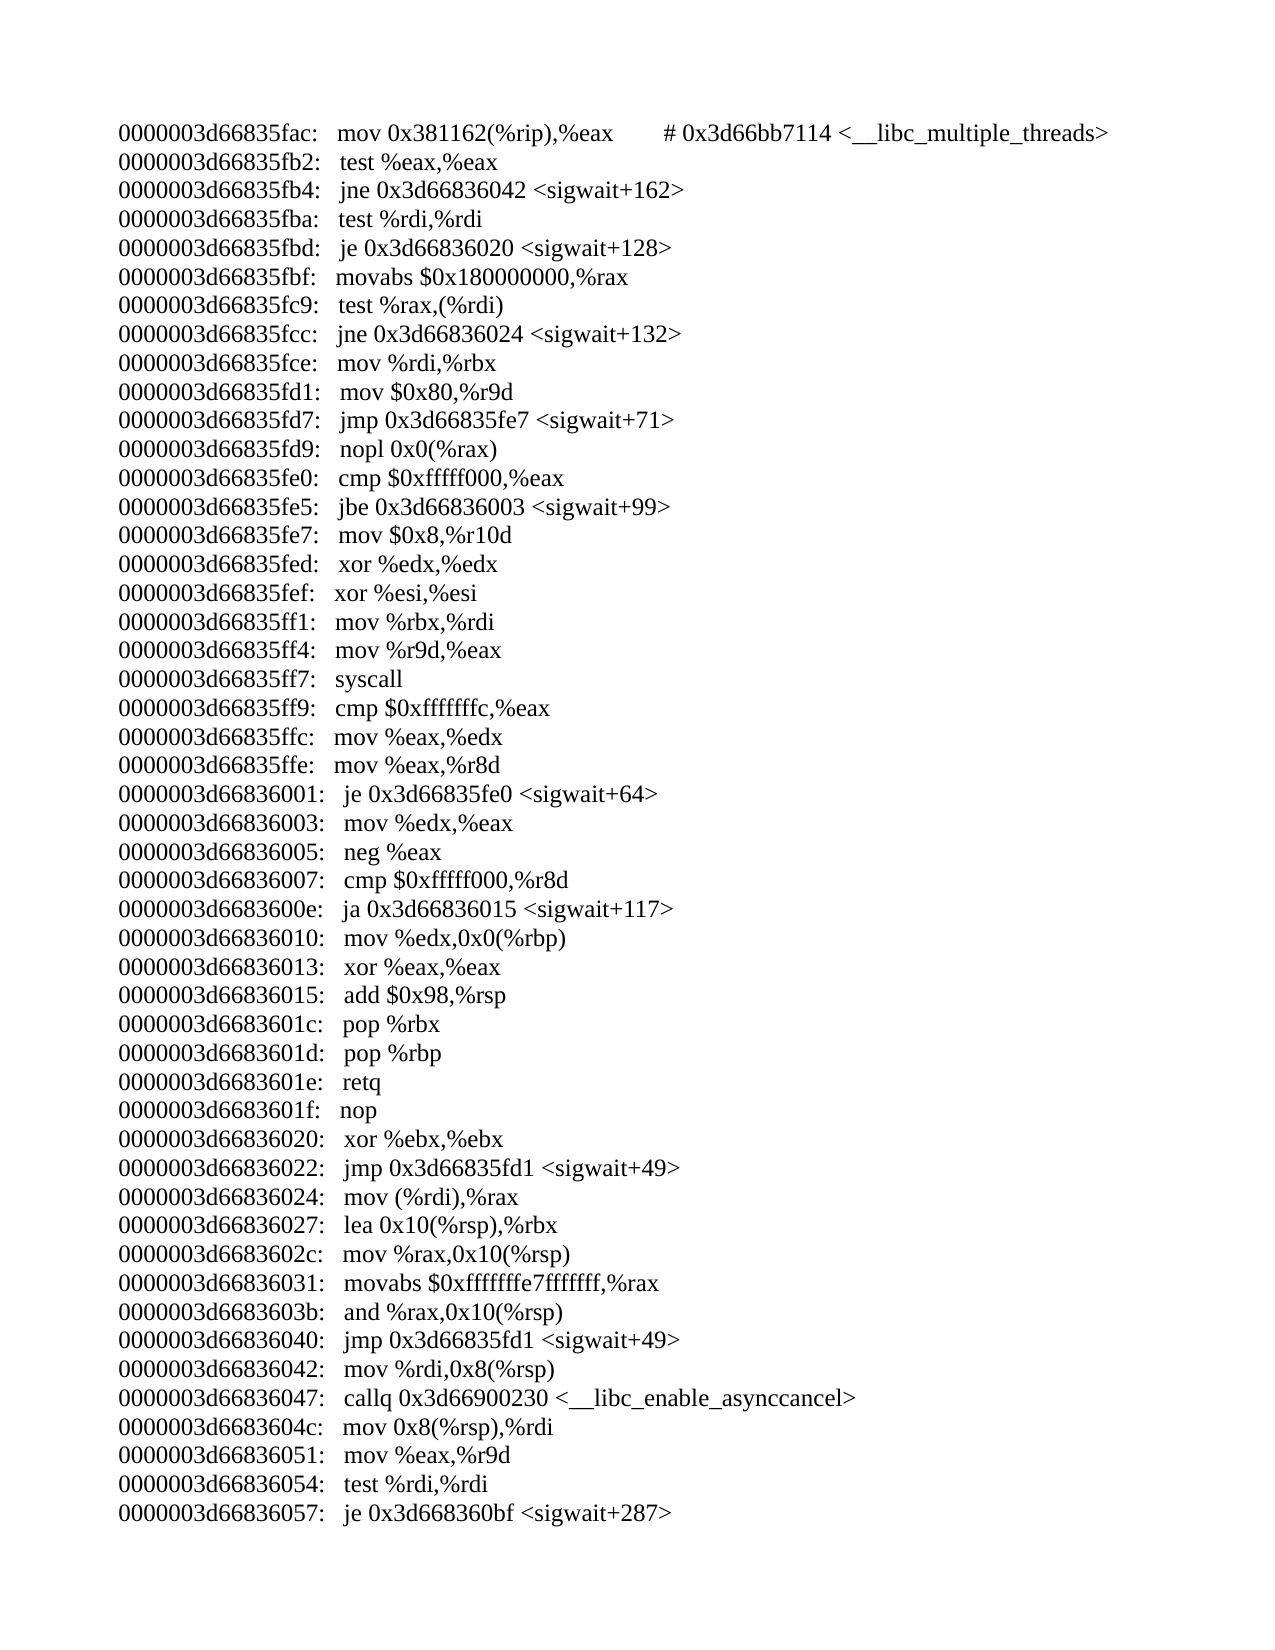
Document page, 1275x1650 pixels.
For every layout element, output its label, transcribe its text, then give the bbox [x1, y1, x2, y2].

text 0000003d66836031: movabs $0xfffffffe7fffffff,%rax [118, 1268, 1157, 1297]
text 0000003d66835ff4: mov %r9d,%eax [118, 636, 1157, 664]
text 0000003d66836001: je 0x3d66835fe0 <sigwait+64> [118, 779, 1157, 808]
text 0000003d66835ff1: mov %rbx,%rdi [118, 607, 1157, 636]
text 0000003d66835fd1: mov $0x80,%r9d [118, 377, 1157, 406]
text 0000003d66835ffc: mov %eax,%edx [118, 722, 1157, 751]
text 0000003d66835fbd: je 0x3d66836020 <sigwait+128> [118, 233, 1157, 262]
text 0000003d66835fac: mov 0x381162(%rip),%eax # 0x3d66bb7114 <__libc_multiple_threads> [118, 118, 1157, 147]
text 0000003d66835fef: xor %esi,%esi [118, 578, 1157, 607]
text 0000003d66835fe7: mov $0x8,%r10d [118, 521, 1157, 549]
text 0000003d6683601f: nop [118, 1096, 1157, 1124]
text 0000003d66836027: lea 0x10(%rsp),%rbx [118, 1211, 1157, 1239]
text 0000003d66836007: cmp $0xfffff000,%r8d [118, 866, 1157, 894]
text 0000003d66836013: xor %eax,%eax [118, 952, 1157, 981]
text 0000003d66835fd9: nopl 0x0(%rax) [118, 434, 1157, 463]
text 0000003d6683601e: retq [118, 1067, 1157, 1096]
text 0000003d66836057: je 0x3d668360bf <sigwait+287> [118, 1498, 1157, 1527]
text 0000003d6683601c: pop %rbx [118, 1009, 1157, 1038]
text 0000003d66835fbf: movabs $0x180000000,%rax [118, 262, 1157, 291]
text 0000003d66836005: neg %eax [118, 837, 1157, 866]
text 0000003d66835ff7: syscall [118, 664, 1157, 693]
text 0000003d6683603b: and %rax,0x10(%rsp) [118, 1297, 1157, 1326]
text 0000003d66835fb2: test %eax,%eax [118, 147, 1157, 176]
text 0000003d66836051: mov %eax,%r9d [118, 1441, 1157, 1469]
text 0000003d66835ffe: mov %eax,%r8d [118, 751, 1157, 779]
text 0000003d66835fe5: jbe 0x3d66836003 <sigwait+99> [118, 492, 1157, 521]
text 0000003d66835fba: test %rdi,%rdi [118, 204, 1157, 233]
text 0000003d66835fcc: jne 0x3d66836024 <sigwait+132> [118, 319, 1157, 348]
text 0000003d66836003: mov %edx,%eax [118, 808, 1157, 837]
text 0000003d66836020: xor %ebx,%ebx [118, 1124, 1157, 1153]
text 0000003d66835ff9: cmp $0xfffffffc,%eax [118, 693, 1157, 722]
text 0000003d66835fc9: test %rax,(%rdi) [118, 291, 1157, 319]
text 0000003d6683601d: pop %rbp [118, 1038, 1157, 1067]
text 0000003d66835fd7: jmp 0x3d66835fe7 <sigwait+71> [118, 406, 1157, 434]
text 0000003d6683602c: mov %rax,0x10(%rsp) [118, 1239, 1157, 1268]
text 0000003d66835fe0: cmp $0xfffff000,%eax [118, 463, 1157, 492]
text 0000003d66836024: mov (%rdi),%rax [118, 1182, 1157, 1211]
text 0000003d66836022: jmp 0x3d66835fd1 <sigwait+49> [118, 1153, 1157, 1182]
text 0000003d66836015: add $0x98,%rsp [118, 981, 1157, 1009]
text 0000003d66835fb4: jne 0x3d66836042 <sigwait+162> [118, 176, 1157, 204]
text 0000003d66836042: mov %rdi,0x8(%rsp) [118, 1354, 1157, 1383]
text 0000003d66836054: test %rdi,%rdi [118, 1469, 1157, 1498]
text 0000003d6683604c: mov 0x8(%rsp),%rdi [118, 1412, 1157, 1441]
text 0000003d66836047: callq 0x3d66900230 <__libc_enable_asynccancel> [118, 1383, 1157, 1412]
text 0000003d66836010: mov %edx,0x0(%rbp) [118, 923, 1157, 952]
text 0000003d66835fed: xor %edx,%edx [118, 549, 1157, 578]
text 0000003d66835fce: mov %rdi,%rbx [118, 348, 1157, 377]
text 0000003d6683600e: ja 0x3d66836015 <sigwait+117> [118, 894, 1157, 923]
text 0000003d66836040: jmp 0x3d66835fd1 <sigwait+49> [118, 1326, 1157, 1354]
